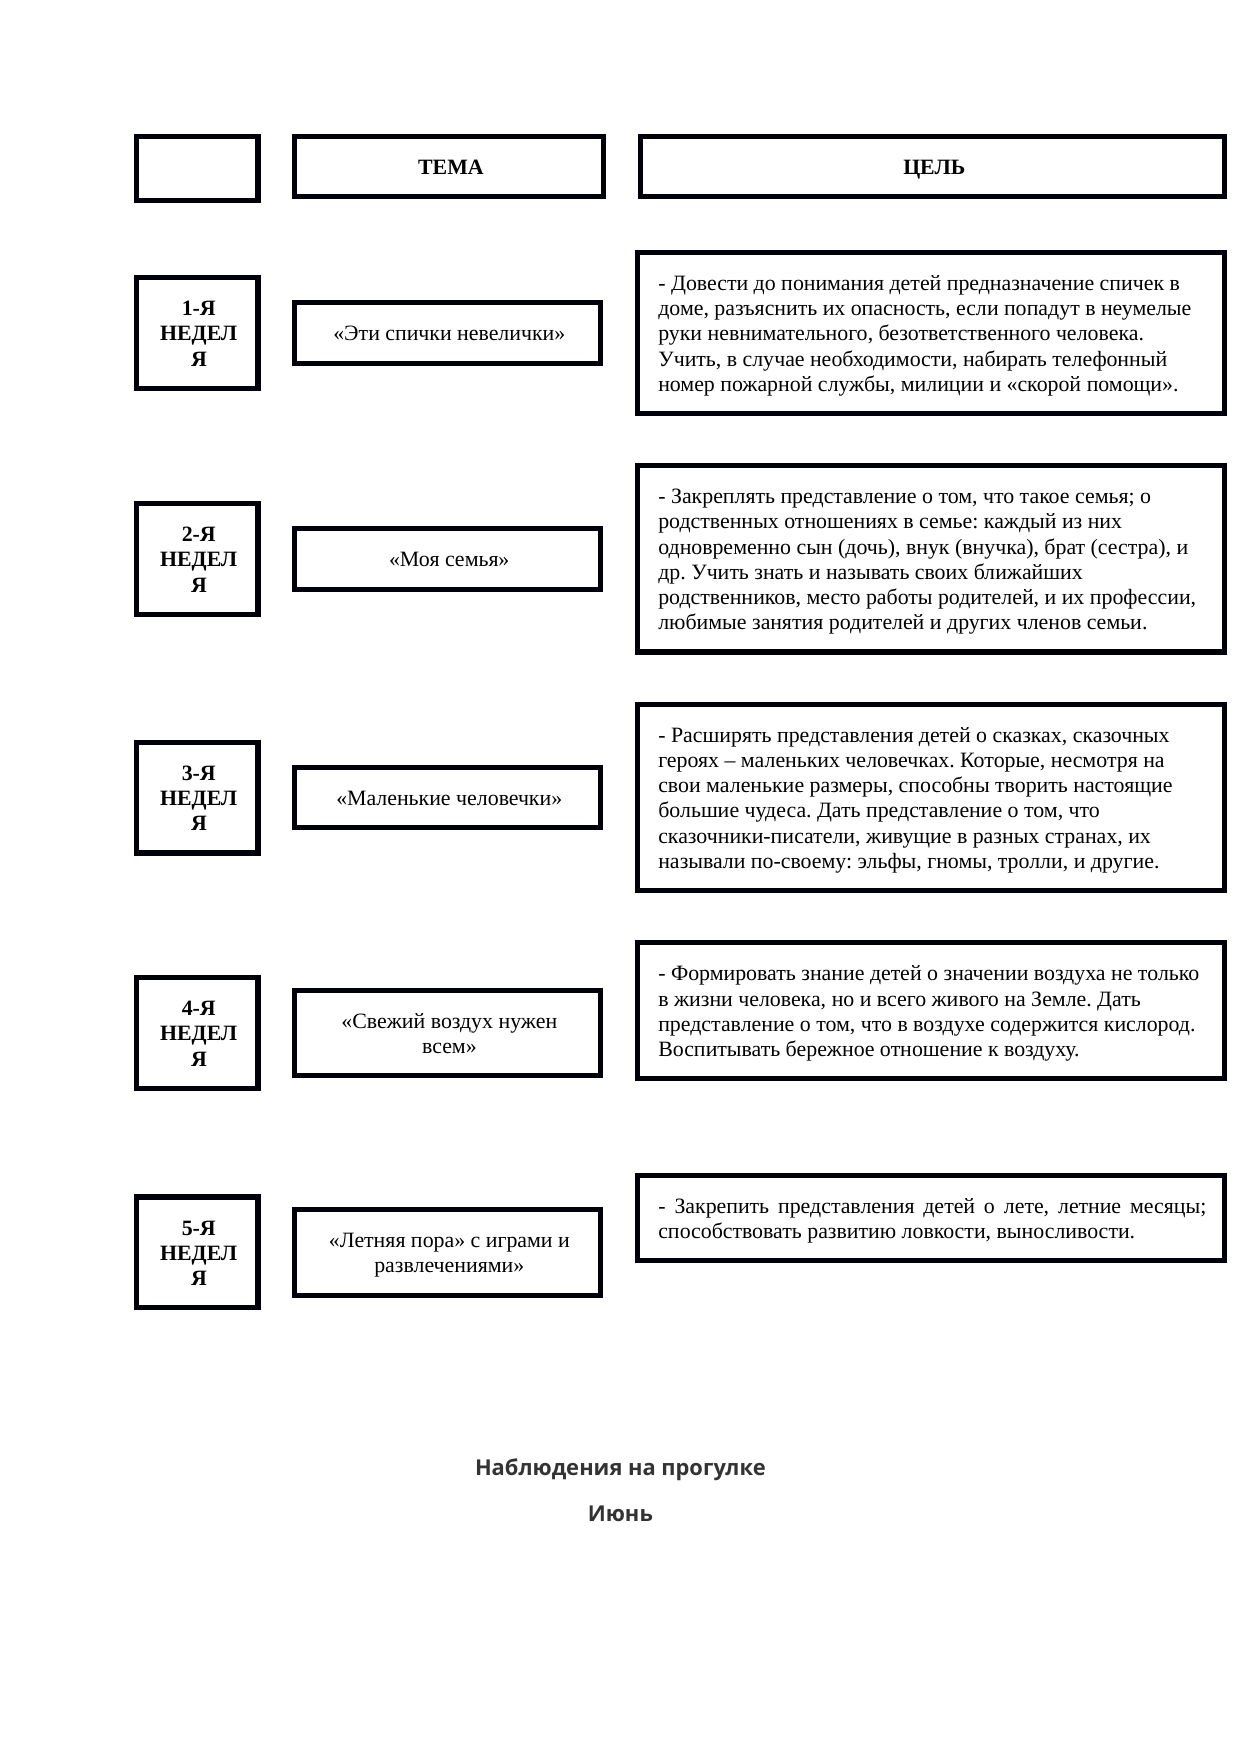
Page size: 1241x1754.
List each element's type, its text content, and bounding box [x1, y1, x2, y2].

table_cell - Довести до понимания детей предназначение спичек в доме, разъяснить их опасность, если попадут в неумелые руки невнимательного, безответственного человека. Учить, в случае необходимости, набирать телефонный номер пожарной службы, милиции и «скорой помощи». [619, 234, 1240, 447]
table_cell - Закреплять представление о том, что такое семья; о родственных отношениях в семье: каждый из них одновременно сын (дочь), внук (внучка), брат (сестра), и др. Учить знать и называть своих ближайших родственников, место работы родителей, и их профессии, любимые занятия родителей и других членов семьи. [619, 448, 1240, 686]
table_cell 3-Я НЕДЕЛЯ [118, 686, 276, 924]
table_cell - Формировать знание детей о значении воздуха не только в жизни человека, но и всего живого на Земле. Дать представление о том, что в воздухе содержится кислород. Воспитывать бережное отношение к воздуху. [619, 925, 1240, 1157]
table_header [118, 118, 276, 234]
text Наблюдения на прогулке [118, 1452, 1122, 1482]
table_cell 4-Я НЕДЕЛЯ [118, 925, 276, 1157]
table_cell 5-Я НЕДЕЛЯ [118, 1157, 276, 1363]
table_cell «Маленькие человечки» [276, 686, 619, 924]
table_cell «Моя семья» [276, 448, 619, 686]
table_header ТЕМА [276, 118, 622, 234]
table_cell «Свежий воздух нужен всем» [276, 925, 619, 1157]
table_header ЦЕЛЬ [622, 118, 1240, 234]
table_cell - Расширять представления детей о сказках, сказочных героях – маленьких человечках. Которые, несмотря на свои маленькие размеры, способны творить настоящие большие чудеса. Дать представление о том, что сказочники-писатели, живущие в разных странах, их называли по-своему: эльфы, гномы, тролли, и другие. [619, 686, 1240, 924]
table_cell «Летняя пора» с играми и развлечениями» [276, 1157, 619, 1363]
table_cell 1-Я НЕДЕЛЯ [118, 234, 276, 447]
table_cell «Эти спички невелички» [276, 234, 619, 447]
text Июнь [118, 1497, 1122, 1527]
table_cell 2-Я НЕДЕЛЯ [118, 448, 276, 686]
table_cell - Закрепить представления детей о лете, летние месяцы; способствовать развитию ловкости, выносливости. [619, 1157, 1240, 1363]
